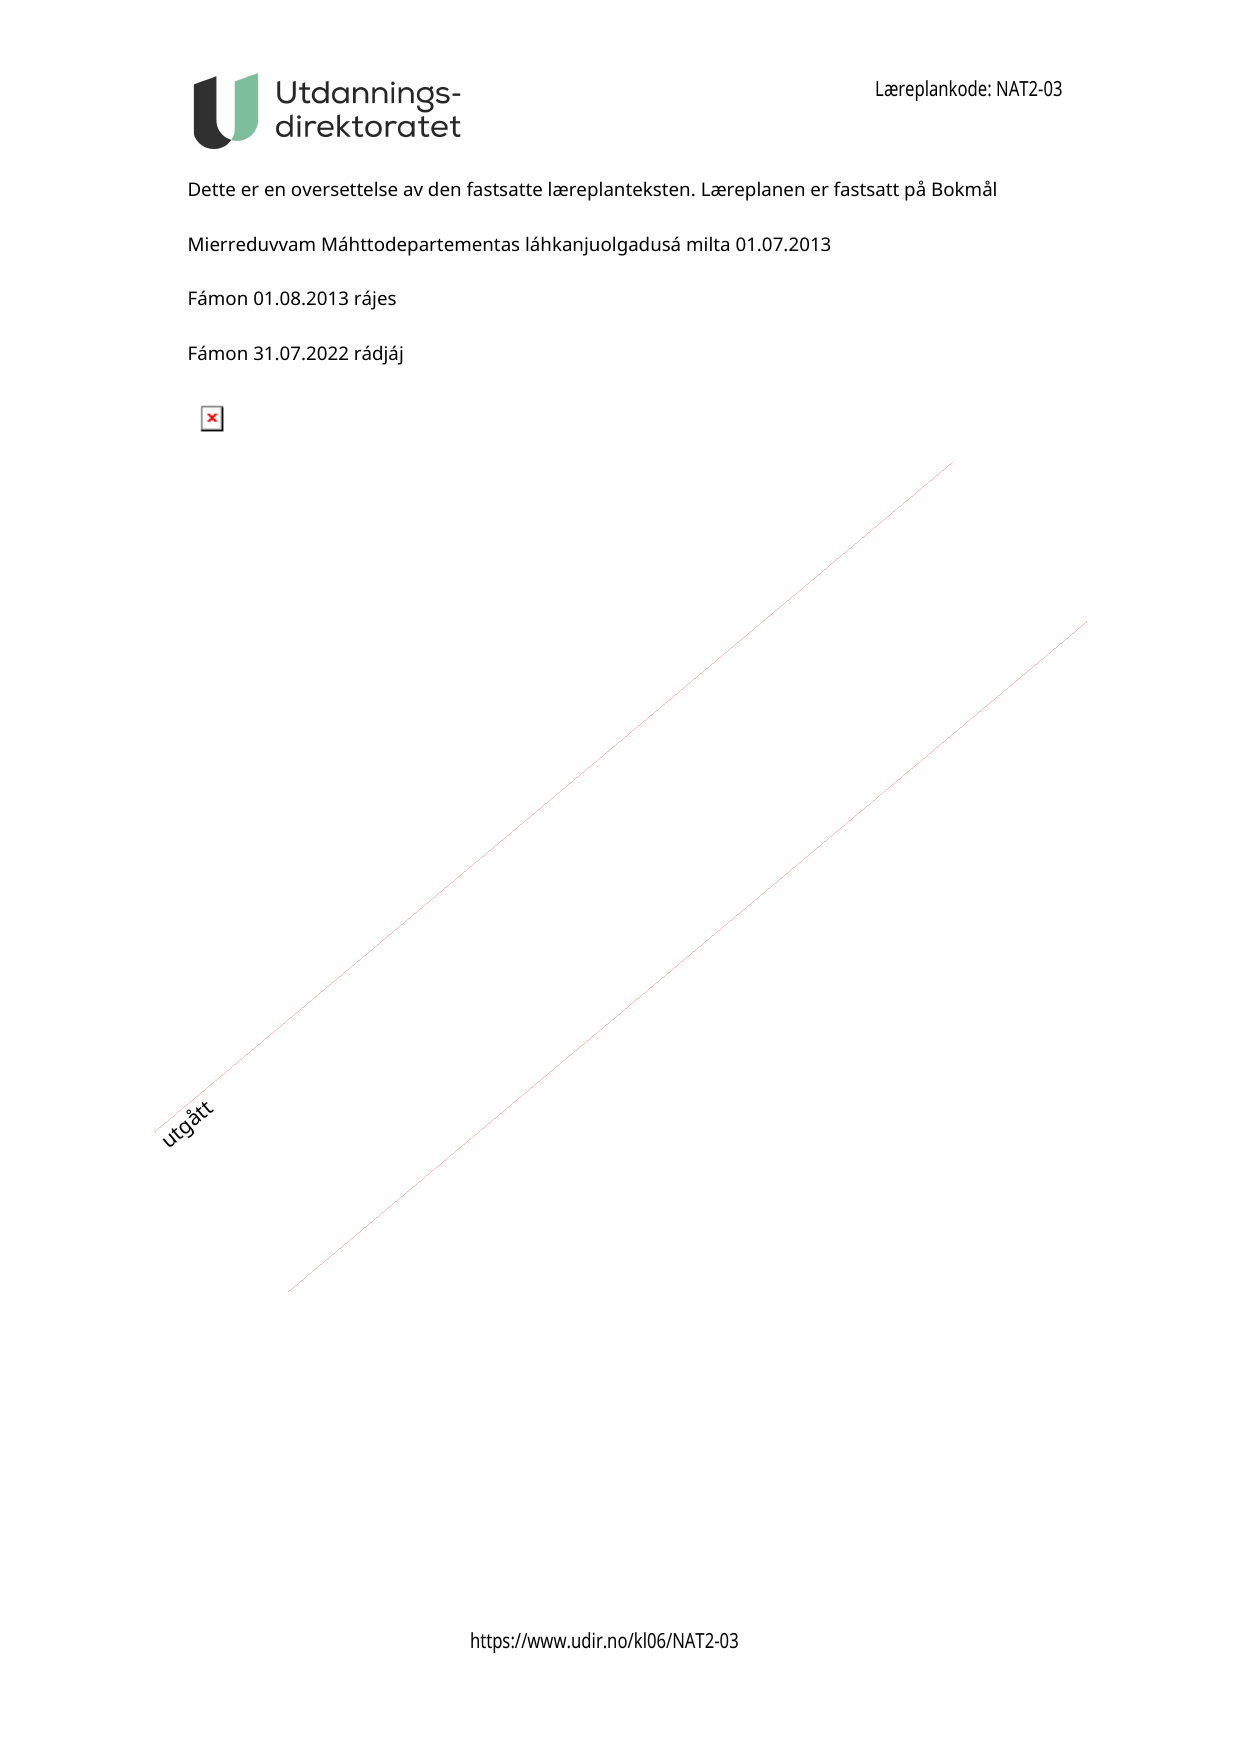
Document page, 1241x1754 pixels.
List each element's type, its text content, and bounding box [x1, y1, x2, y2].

picture [193, 73, 461, 149]
picture [187, 395, 238, 446]
text Fámon 31.07.2022 rádjáj [409, 340, 1053, 366]
text Fámon 01.08.2013 rájes [401, 286, 1053, 311]
text Mierreduvvam Máhttodepartementas láhkanjuolgadusá milta 01.07.2013 [832, 231, 1053, 257]
